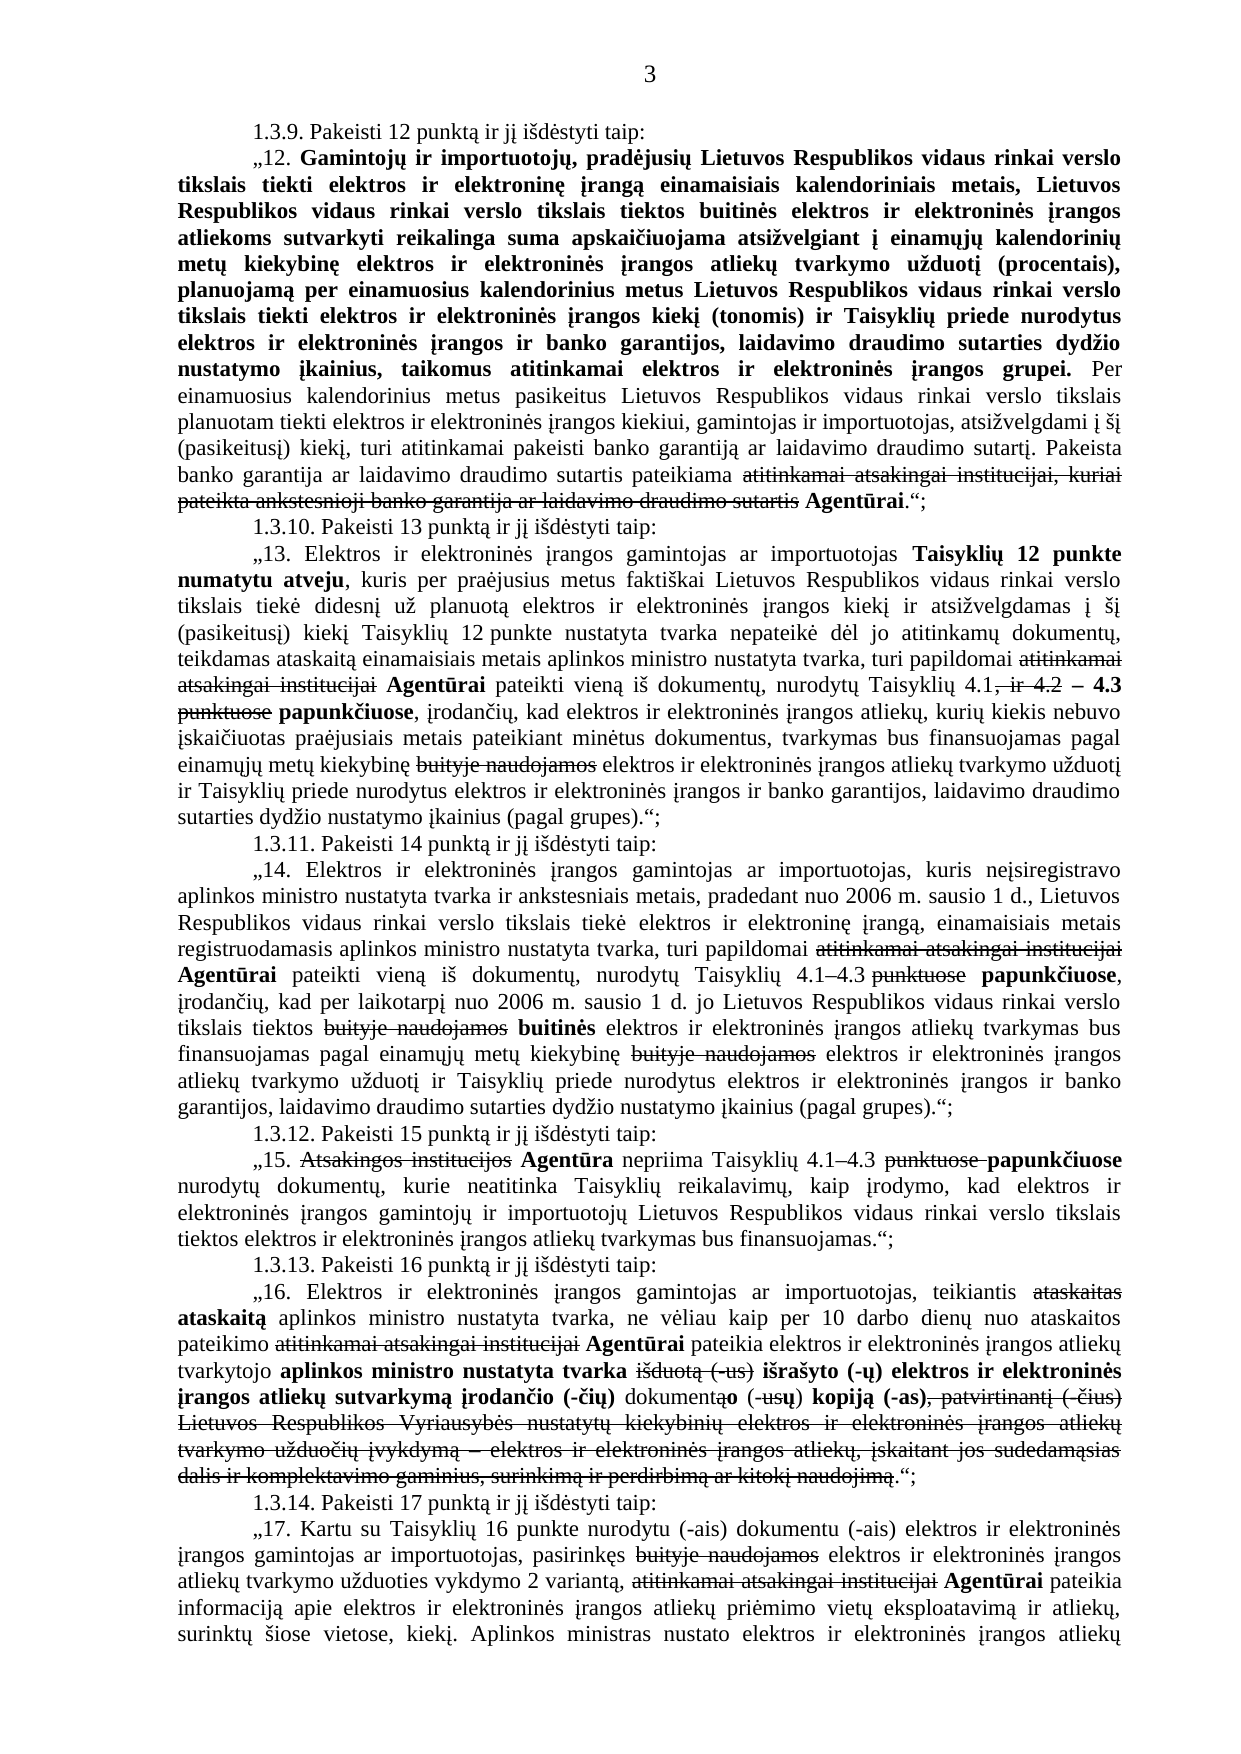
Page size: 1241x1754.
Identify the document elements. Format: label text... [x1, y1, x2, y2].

text „16. Elektros ir elektroninės įrangos gamintojas ar importuotojas, teikiantis ataskaitas ataskaitą aplinkos ministro nustatyta tvarka, ne vėliau kaip per 10 darbo dienų nuo ataskaitos pateikimo atitinkamai atsakingai institucijai Agentūrai pateikia elektros ir elektroninės įrangos atliekų tvarkytojo aplinkos ministro nustatyta tvarka išduotą (-us) išrašyto (-ų) elektros ir elektroninės įrangos atliekų sutvarkymą įrodančio (-čių) dokumentąo (-usų) kopiją (-as), patvirtinantį (-čius) Lietuvos Respublikos Vyriausybės nustatytų kiekybinių elektros ir elektroninės įrangos atliekų tvarkymo užduočių įvykdymą – elektros ir elektroninės įrangos atliekų, įskaitant jos sudedamąsias dalis ir komplektavimo gaminius, surinkimą ir perdirbimą ar kitokį naudojimą.“; [177, 1425, 1122, 1488]
text „16. Elektros ir elektroninės įrangos gamintojas ar importuotojas, teikiantis ataskaitas ataskaitą aplinkos ministro nustatyta tvarka, ne vėliau kaip per 10 darbo dienų nuo ataskaitos pateikimo atitinkamai atsakingai institucijai Agentūrai pateikia elektros ir elektroninės įrangos atliekų tvarkytojo aplinkos ministro nustatyta tvarka išduotą (-us) išrašyto (-ų) elektros ir elektroninės įrangos atliekų sutvarkymą įrodančio (-čių) dokumentąo (-usų) kopiją (-as), patvirtinantį (-čius) Lietuvos Respublikos Vyriausybės nustatytų kiekybinių elektros ir elektroninės įrangos atliekų tvarkymo užduočių įvykdymą – elektros ir elektroninės įrangos atliekų, įskaitant jos sudedamąsias dalis ir komplektavimo gaminius, surinkimą ir perdirbimą ar kitokį naudojimą.“; [177, 1278, 1122, 1424]
text „17. Kartu su Taisyklių 16 punkte nurodytu (-ais) dokumentu (-ais) elektros ir elektroninės įrangos gamintojas ar importuotojas, pasirinkęs buityje naudojamos elektros ir elektroninės įrangos atliekų tvarkymo užduoties vykdymo 2 variantą, atitinkamai atsakingai institucijai Agentūrai pateikia informaciją apie elektros ir elektroninės įrangos atliekų priėmimo vietų eksploatavimą ir atliekų, surinktų šiose vietose, kiekį. Aplinkos ministras nustato elektros ir elektroninės įrangos atliekų [177, 1515, 1122, 1647]
text 1.3.14. Pakeisti 17 punktą ir jį išdėstyti taip: [177, 1488, 1122, 1515]
text „15. Atsakingos institucijos Agentūra nepriima Taisyklių 4.1–4.3 punktuose papunkčiuose nurodytų dokumentų, kurie neatitinka Taisyklių reikalavimų, kaip įrodymo, kad elektros ir elektroninės įrangos gamintojų ir importuotojų Lietuvos Respublikos vidaus rinkai verslo tikslais tiektos elektros ir elektroninės įrangos atliekų tvarkymas bus finansuojamas.“; [177, 1146, 1122, 1251]
text 1.3.10. Pakeisti 13 punktą ir jį išdėstyti taip: [177, 513, 1122, 540]
text 1.3.9. Pakeisti 12 punktą ir jį išdėstyti taip: [177, 118, 1122, 144]
text „13. Elektros ir elektroninės įrangos gamintojas ar importuotojas Taisyklių 12 punkte numatytu atveju, kuris per praėjusius metus faktiškai Lietuvos Respublikos vidaus rinkai verslo tikslais tiekė didesnį už planuotą elektros ir elektroninės įrangos kiekį ir atsižvelgdamas į šį (pasikeitusį) kiekį Taisyklių 12 punkte nustatyta tvarka nepateikė dėl jo atitinkamų dokumentų, teikdamas ataskaitą einamaisiais metais aplinkos ministro nustatyta tvarka, turi papildomai atitinkamai atsakingai institucijai Agentūrai pateikti vieną iš dokumentų, nurodytų Taisyklių 4.1, ir 4.2 – 4.3 punktuose papunkčiuose, įrodančių, kad elektros ir elektroninės įrangos atliekų, kurių kiekis nebuvo įskaičiuotas praėjusiais metais pateikiant minėtus dokumentus, tvarkymas bus finansuojamas pagal einamųjų metų kiekybinę buityje naudojamos elektros ir elektroninės įrangos atliekų tvarkymo užduotį ir Taisyklių priede nurodytus elektros ir elektroninės įrangos ir banko garantijos, laidavimo draudimo sutarties dydžio nustatymo įkainius (pagal grupes).“; [177, 540, 1122, 830]
text 1.3.13. Pakeisti 16 punktą ir jį išdėstyti taip: [177, 1251, 1122, 1278]
text 1.3.12. Pakeisti 15 punktą ir jį išdėstyti taip: [177, 1119, 1122, 1146]
text „14. Elektros ir elektroninės įrangos gamintojas ar importuotojas, kuris neįsiregistravo aplinkos ministro nustatyta tvarka ir ankstesniais metais, pradedant nuo 2006 m. sausio 1 d., Lietuvos Respublikos vidaus rinkai verslo tikslais tiekė elektros ir elektroninę įrangą, einamaisiais metais registruodamasis aplinkos ministro nustatyta tvarka, turi papildomai atitinkamai atsakingai institucijai Agentūrai pateikti vieną iš dokumentų, nurodytų Taisyklių 4.1–4.3 punktuose papunkčiuose, įrodančių, kad per laikotarpį nuo 2006 m. sausio 1 d. jo Lietuvos Respublikos vidaus rinkai verslo tikslais tiektos buityje naudojamos buitinės elektros ir elektroninės įrangos atliekų tvarkymas bus finansuojamas pagal einamųjų metų kiekybinę buityje naudojamos elektros ir elektroninės įrangos atliekų tvarkymo užduotį ir Taisyklių priede nurodytus elektros ir elektroninės įrangos ir banko garantijos, laidavimo draudimo sutarties dydžio nustatymo įkainius (pagal grupes).“; [177, 856, 1122, 1119]
text „12. Gamintojų ir importuotojų, pradėjusių Lietuvos Respublikos vidaus rinkai verslo tikslais tiekti elektros ir elektroninę įrangą einamaisiais kalendoriniais metais, Lietuvos Respublikos vidaus rinkai verslo tikslais tiektos buitinės elektros ir elektroninės įrangos atliekoms sutvarkyti reikalinga suma apskaičiuojama atsižvelgiant į einamųjų kalendorinių metų kiekybinę elektros ir elektroninės įrangos atliekų tvarkymo užduotį (procentais), planuojamą per einamuosius kalendorinius metus Lietuvos Respublikos vidaus rinkai verslo tikslais tiekti elektros ir elektroninės įrangos kiekį (tonomis) ir Taisyklių priede nurodytus elektros ir elektroninės įrangos ir banko garantijos, laidavimo draudimo sutarties dydžio nustatymo įkainius, taikomus atitinkamai elektros ir elektroninės įrangos grupei. Per einamuosius kalendorinius metus pasikeitus Lietuvos Respublikos vidaus rinkai verslo tikslais planuotam tiekti elektros ir elektroninės įrangos kiekiui, gamintojas ir importuotojas, atsižvelgdami į šį (pasikeitusį) kiekį, turi atitinkamai pakeisti banko garantiją ar laidavimo draudimo sutartį. Pakeista banko garantija ar laidavimo draudimo sutartis pateikiama atitinkamai atsakingai institucijai, kuriai pateikta ankstesnioji banko garantija ar laidavimo draudimo sutartis Agentūrai.“; [177, 144, 1122, 513]
text 1.3.11. Pakeisti 14 punktą ir jį išdėstyti taip: [177, 830, 1122, 856]
